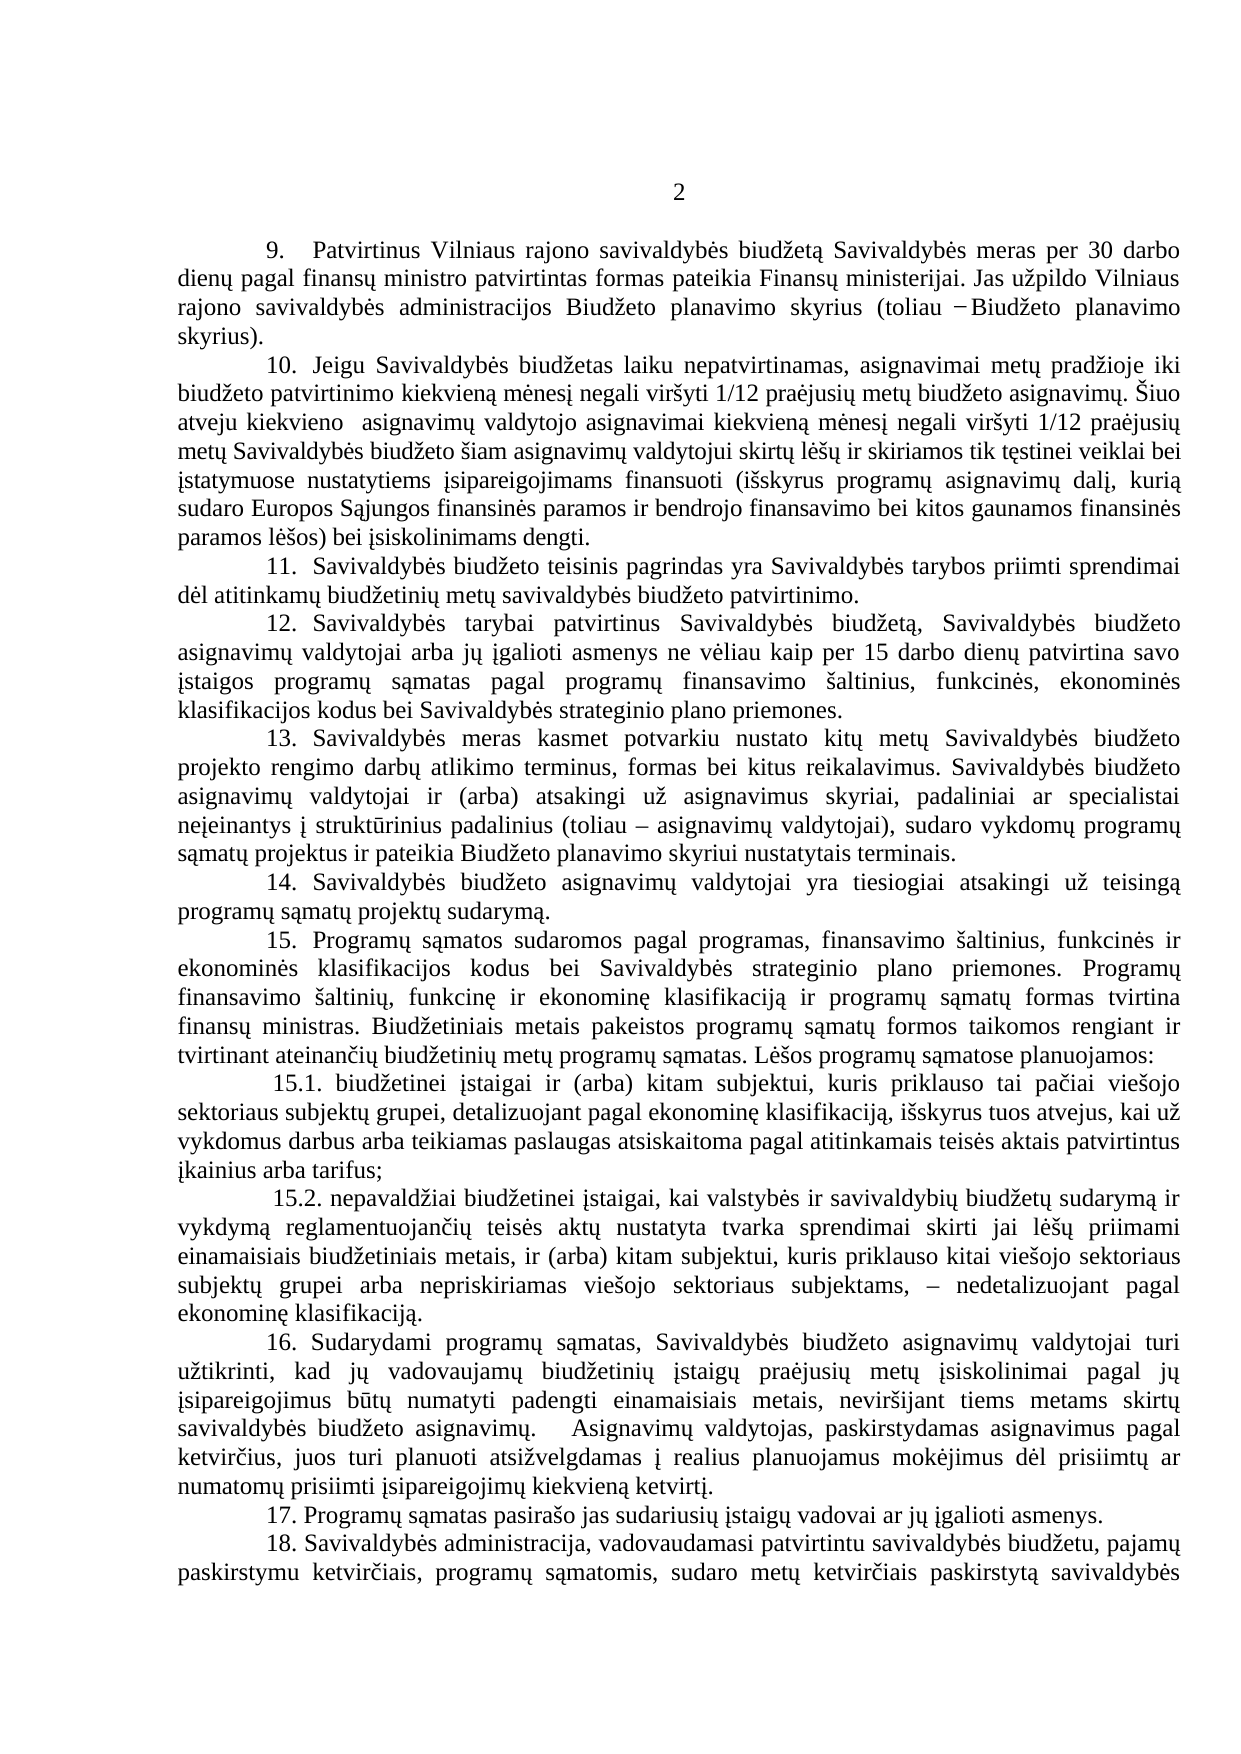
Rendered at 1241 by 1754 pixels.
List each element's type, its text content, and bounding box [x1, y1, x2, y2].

text 10. Jeigu Savivaldybės biudžetas laiku nepatvirtinamas, asignavimai metų pradžioje iki biudžeto patvirtinimo kiekvieną mėnesį negali viršyti 1/12 praėjusių metų biudžeto asignavimų. Šiuo atveju kiekvieno asignavimų valdytojo asignavimai kiekvieną mėnesį negali viršyti 1/12 praėjusių metų Savivaldybės biudžeto šiam asignavimų valdytojui skirtų lėšų ir skiriamos tik tęstinei veiklai bei įstatymuose nustatytiems įsipareigojimams finansuoti (išskyrus programų asignavimų dalį, kurią sudaro Europos Sąjungos finansinės paramos ir bendrojo finansavimo bei kitos gaunamos finansinės paramos lėšos) bei įsiskolinimams dengti. [177, 350, 1181, 551]
text 9. Patvirtinus Vilniaus rajono savivaldybės biudžetą Savivaldybės meras per 30 darbo dienų pagal finansų ministro patvirtintas formas pateikia Finansų ministerijai. Jas užpildo Vilniaus rajono savivaldybės administracijos Biudžeto planavimo skyrius (toliau ̶ Biudžeto planavimo skyrius). [177, 235, 1181, 350]
text 17. Programų sąmatas pasirašo jas sudariusių įstaigų vadovai ar jų įgalioti asmenys. [177, 1500, 1181, 1528]
text 15.2. nepavaldžiai biudžetinei įstaigai, kai valstybės ir savivaldybių biudžetų sudarymą ir vykdymą reglamentuojančių teisės aktų nustatyta tvarka sprendimai skirti jai lėšų priimami einamaisiais biudžetiniais metais, ir (arba) kitam subjektui, kuris priklauso kitai viešojo sektoriaus subjektų grupei arba nepriskiriamas viešojo sektoriaus subjektams, – nedetalizuojant pagal ekonominę klasifikaciją. [177, 1183, 1181, 1327]
text 15. Programų sąmatos sudaromos pagal programas, finansavimo šaltinius, funkcinės ir ekonominės klasifikacijos kodus bei Savivaldybės strateginio plano priemones. Programų finansavimo šaltinių, funkcinę ir ekonominę klasifikaciją ir programų sąmatų formas tvirtina finansų ministras. Biudžetiniais metais pakeistos programų sąmatų formos taikomos rengiant ir tvirtinant ateinančių biudžetinių metų programų sąmatas. Lėšos programų sąmatose planuojamos: [177, 925, 1181, 1068]
text 14. Savivaldybės biudžeto asignavimų valdytojai yra tiesiogiai atsakingi už teisingą programų sąmatų projektų sudarymą. [177, 867, 1181, 925]
text 13. Savivaldybės meras kasmet potvarkiu nustato kitų metų Savivaldybės biudžeto projekto rengimo darbų atlikimo terminus, formas bei kitus reikalavimus. Savivaldybės biudžeto asignavimų valdytojai ir (arba) atsakingi už asignavimus skyriai, padaliniai ar specialistai neįeinantys į struktūrinius padalinius (toliau – asignavimų valdytojai), sudaro vykdomų programų sąmatų projektus ir pateikia Biudžeto planavimo skyriui nustatytais terminais. [177, 723, 1181, 867]
text 16. Sudarydami programų sąmatas, Savivaldybės biudžeto asignavimų valdytojai turi užtikrinti, kad jų vadovaujamų biudžetinių įstaigų praėjusių metų įsiskolinimai pagal jų įsipareigojimus būtų numatyti padengti einamaisiais metais, neviršijant tiems metams skirtų savivaldybės biudžeto asignavimų. Asignavimų valdytojas, paskirstydamas asignavimus pagal ketvirčius, juos turi planuoti atsižvelgdamas į realius planuojamus mokėjimus dėl prisiimtų ar numatomų prisiimti įsipareigojimų kiekvieną ketvirtį. [177, 1327, 1181, 1500]
text 12. Savivaldybės tarybai patvirtinus Savivaldybės biudžetą, Savivaldybės biudžeto asignavimų valdytojai arba jų įgalioti asmenys ne vėliau kaip per 15 darbo dienų patvirtina savo įstaigos programų sąmatas pagal programų finansavimo šaltinius, funkcinės, ekonominės klasifikacijos kodus bei Savivaldybės strateginio plano priemones. [177, 608, 1181, 723]
text 18. Savivaldybės administracija, vadovaudamasi patvirtintu savivaldybės biudžetu, pajamų paskirstymu ketvirčiais, programų sąmatomis, sudaro metų ketvirčiais paskirstytą savivaldybės [177, 1528, 1181, 1586]
text 11. Savivaldybės biudžeto teisinis pagrindas yra Savivaldybės tarybos priimti sprendimai dėl atitinkamų biudžetinių metų savivaldybės biudžeto patvirtinimo. [177, 551, 1181, 608]
text 15.1. biudžetinei įstaigai ir (arba) kitam subjektui, kuris priklauso tai pačiai viešojo sektoriaus subjektų grupei, detalizuojant pagal ekonominę klasifikaciją, išskyrus tuos atvejus, kai už vykdomus darbus arba teikiamas paslaugas atsiskaitoma pagal atitinkamais teisės aktais patvirtintus įkainius arba tarifus; [177, 1068, 1181, 1183]
